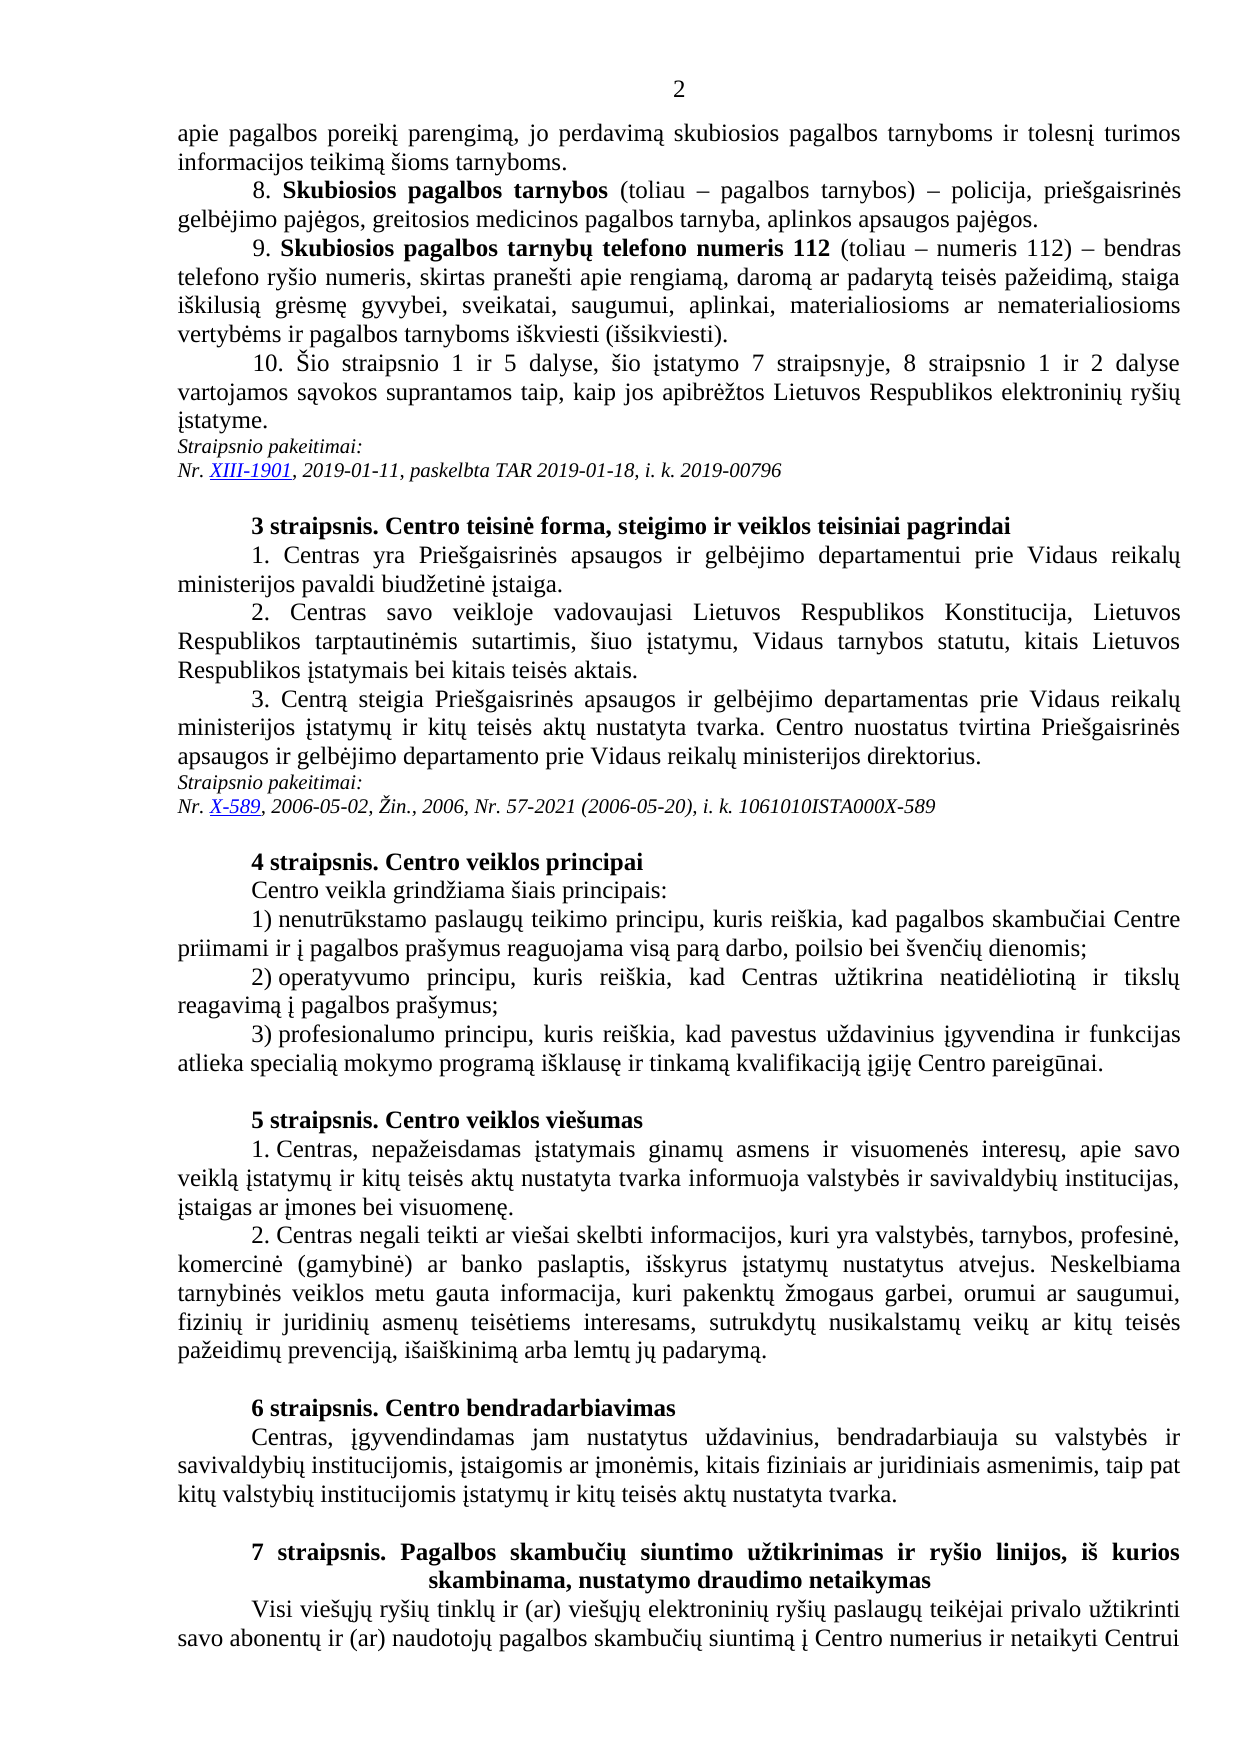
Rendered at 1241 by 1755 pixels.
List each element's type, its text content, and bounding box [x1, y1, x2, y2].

text 10. Šio straipsnio 1 ir 5 dalyse, šio įstatymo 7 straipsnyje, 8 straipsnio 1 ir 2 dalyse vartojamos sąvokos suprantamos taip, kaip jos apibrėžtos Lietuvos Respublikos elektroninių ryšių įstatyme. [177, 348, 1181, 434]
text apie pagalbos poreikį parengimą, jo perdavimą skubiosios pagalbos tarnyboms ir tolesnį turimos informacijos teikimą šioms tarnyboms. [177, 118, 1181, 176]
text 8. Skubiosios pagalbos tarnybos (toliau – pagalbos tarnybos) – policija, priešgaisrinės gelbėjimo pajėgos, greitosios medicinos pagalbos tarnyba, aplinkos apsaugos pajėgos. [177, 176, 1181, 233]
text 3. Centrą steigia Priešgaisrinės apsaugos ir gelbėjimo departamentas prie Vidaus reikalų ministerijos įstatymų ir kitų teisės aktų nustatyta tvarka. Centro nuostatus tvirtina Priešgaisrinės apsaugos ir gelbėjimo departamento prie Vidaus reikalų ministerijos direktorius. [177, 684, 1181, 770]
text 3 straipsnis. Centro teisinė forma, steigimo ir veiklos teisiniai pagrindai [177, 511, 1181, 540]
text 1. Centras, nepažeisdamas įstatymais ginamų asmens ir visuomenės interesų, apie savo veiklą įstatymų ir kitų teisės aktų nustatyta tvarka informuoja valstybės ir savivaldybių institucijas, įstaigas ar įmones bei visuomenę. [177, 1134, 1181, 1221]
text 2. Centras negali teikti ar viešai skelbti informacijos, kuri yra valstybės, tarnybos, profesinė, komercinė (gamybinė) ar banko paslaptis, išskyrus įstatymų nustatytus atvejus. Neskelbiama tarnybinės veiklos metu gauta informacija, kuri pakenktų žmogaus garbei, orumui ar saugumui, fizinių ir juridinių asmenų teisėtiems interesams, sutrukdytų nusikalstamų veikų ar kitų teisės pažeidimų prevenciją, išaiškinimą arba lemtų jų padarymą. [177, 1221, 1181, 1364]
text Nr. X-589, 2006-05-02, Žin., 2006, Nr. 57-2021 (2006-05-20), i. k. 1061010ISTA000X-589 [177, 794, 1181, 818]
text 4 straipsnis. Centro veiklos principai [177, 847, 1181, 876]
text Centro veikla grindžiama šiais principais: [177, 876, 1181, 904]
text 7 straipsnis. Pagalbos skambučių siuntimo užtikrinimas ir ryšio linijos, iš kurios skambinama, nustatymo draudimo netaikymas [251, 1537, 1181, 1594]
text Straipsnio pakeitimai: [177, 434, 1181, 458]
text 2. Centras savo veikloje vadovaujasi Lietuvos Respublikos Konstitucija, Lietuvos Respublikos tarptautinėmis sutartimis, šiuo įstatymu, Vidaus tarnybos statutu, kitais Lietuvos Respublikos įstatymais bei kitais teisės aktais. [177, 597, 1181, 684]
text 2) operatyvumo principu, kuris reiškia, kad Centras užtikrina neatidėliotiną ir tikslų reagavimą į pagalbos prašymus; [177, 962, 1181, 1019]
text 5 straipsnis. Centro veiklos viešumas [177, 1106, 1181, 1134]
text 6 straipsnis. Centro bendradarbiavimas [177, 1393, 1181, 1422]
text 9. Skubiosios pagalbos tarnybų telefono numeris 112 (toliau – numeris 112) – bendras telefono ryšio numeris, skirtas pranešti apie rengiamą, daromą ar padarytą teisės pažeidimą, staiga iškilusią grėsmę gyvybei, sveikatai, saugumui, aplinkai, materialiosioms ar nematerialiosioms vertybėms ir pagalbos tarnyboms iškviesti (išsikviesti). [177, 233, 1181, 348]
text 1. Centras yra Priešgaisrinės apsaugos ir gelbėjimo departamentui prie Vidaus reikalų ministerijos pavaldi biudžetinė įstaiga. [177, 540, 1181, 597]
text Visi viešųjų ryšių tinklų ir (ar) viešųjų elektroninių ryšių paslaugų teikėjai privalo užtikrinti savo abonentų ir (ar) naudotojų pagalbos skambučių siuntimą į Centro numerius ir netaikyti Centrui [177, 1594, 1181, 1652]
text Straipsnio pakeitimai: [177, 770, 1181, 794]
text 1) nenutrūkstamo paslaugų teikimo principu, kuris reiškia, kad pagalbos skambučiai Centre priimami ir į pagalbos prašymus reaguojama visą parą darbo, poilsio bei švenčių dienomis; [177, 904, 1181, 962]
text Nr. XIII-1901, 2019-01-11, paskelbta TAR 2019-01-18, i. k. 2019-00796 [177, 458, 1181, 482]
text Centras, įgyvendindamas jam nustatytus uždavinius, bendradarbiauja su valstybės ir savivaldybių institucijomis, įstaigomis ar įmonėmis, kitais fiziniais ar juridiniais asmenimis, taip pat kitų valstybių institucijomis įstatymų ir kitų teisės aktų nustatyta tvarka. [177, 1422, 1181, 1508]
text 3) profesionalumo principu, kuris reiškia, kad pavestus uždavinius įgyvendina ir funkcijas atlieka specialią mokymo programą išklausę ir tinkamą kvalifikaciją įgiję Centro pareigūnai. [177, 1019, 1181, 1077]
